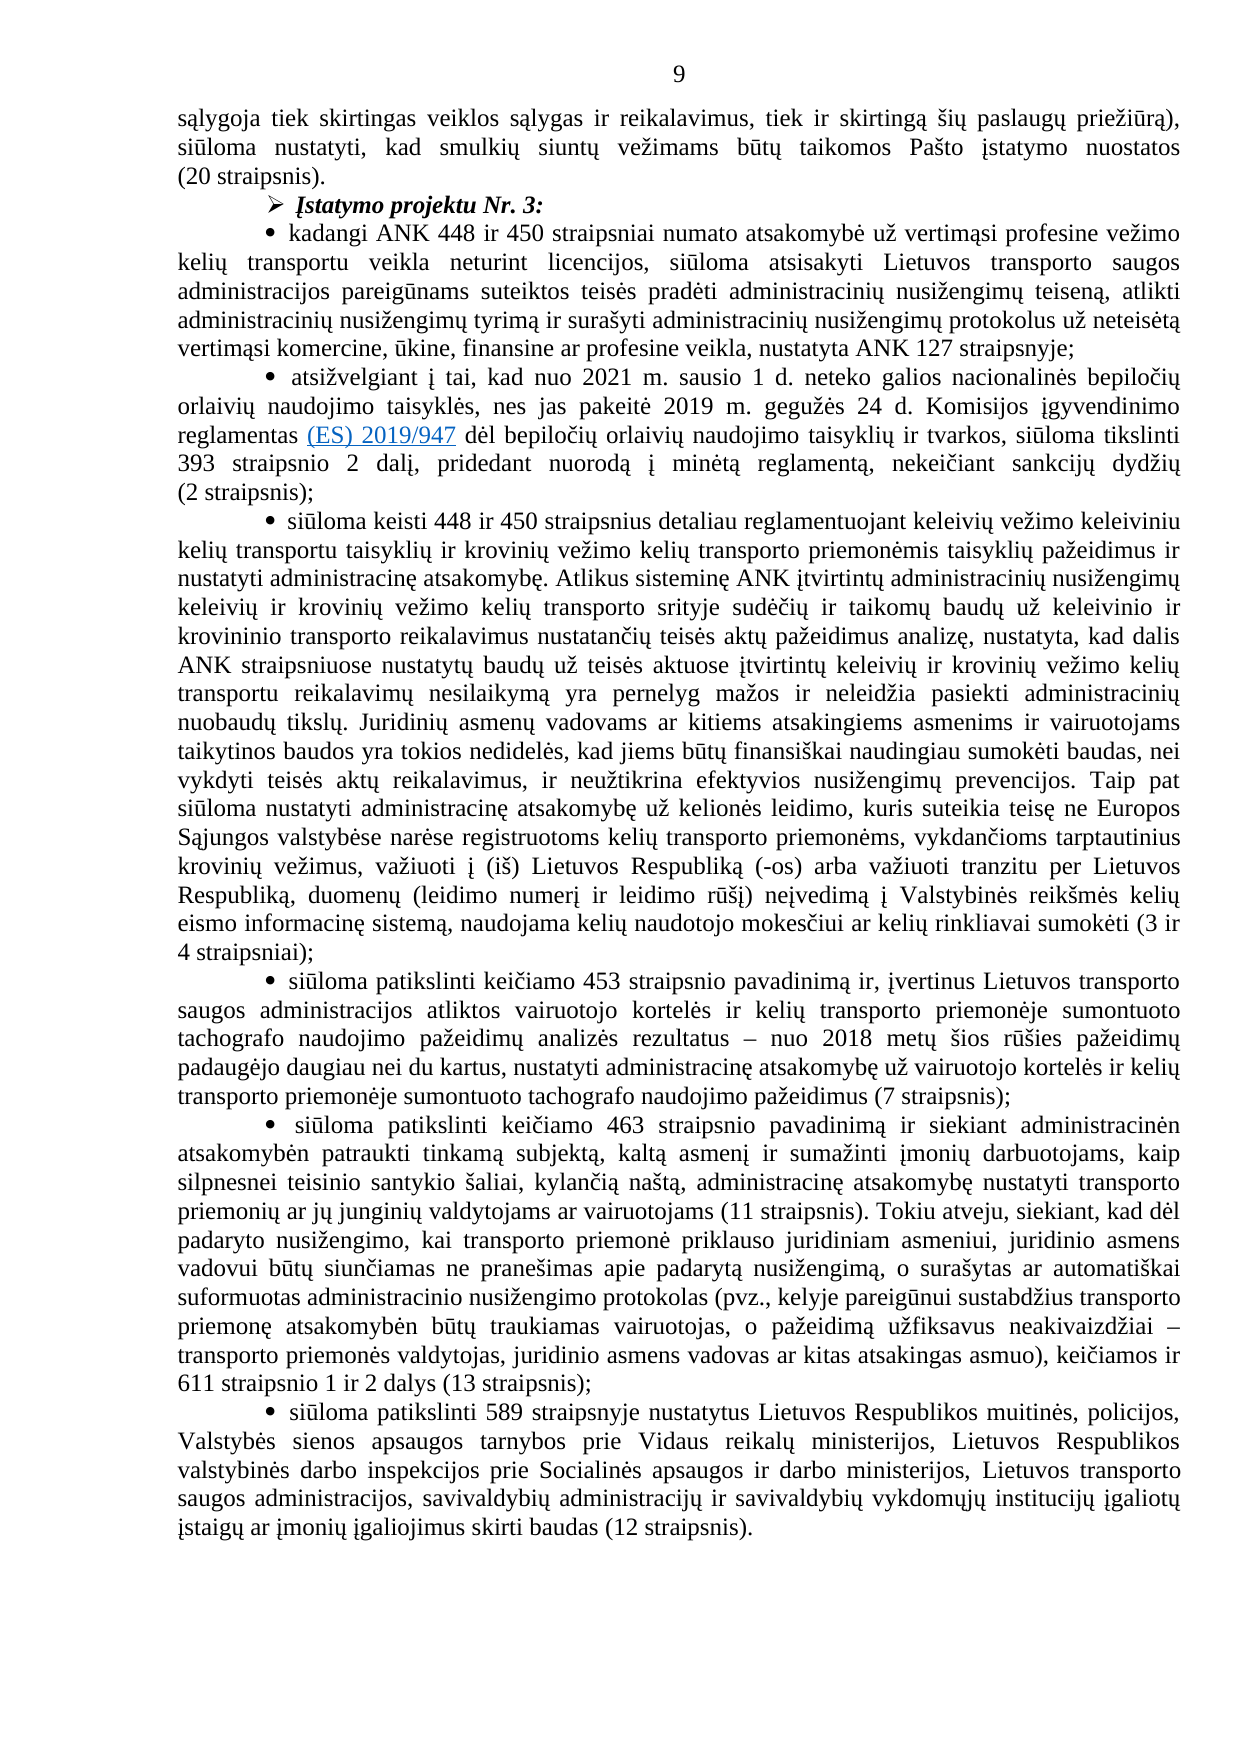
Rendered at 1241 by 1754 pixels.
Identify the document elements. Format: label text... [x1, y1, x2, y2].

text  kadangi ANK 448 ir 450 straipsniai numato atsakomybė už vertimąsi profesine vežimo kelių transportu veikla neturint licencijos, siūloma atsisakyti Lietuvos transporto saugos administracijos pareigūnams suteiktos teisės pradėti administracinių nusižengimų teiseną, atlikti administracinių nusižengimų tyrimą ir surašyti administracinių nusižengimų protokolus už neteisėtą vertimąsi komercine, ūkine, finansine ar profesine veikla, nustatyta ANK 127 straipsnyje; [177, 218, 1181, 362]
text  siūloma keisti 448 ir 450 straipsnius detaliau reglamentuojant keleivių vežimo keleiviniu kelių transportu taisyklių ir krovinių vežimo kelių transporto priemonėmis taisyklių pažeidimus ir nustatyti administracinę atsakomybę. Atlikus sisteminę ANK įtvirtintų administracinių nusižengimų keleivių ir krovinių vežimo kelių transporto srityje sudėčių ir taikomų baudų už keleivinio ir krovininio transporto reikalavimus nustatančių teisės aktų pažeidimus analizę, nustatyta, kad dalis ANK straipsniuose nustatytų baudų už teisės aktuose įtvirtintų keleivių ir krovinių vežimo kelių transportu reikalavimų nesilaikymą yra pernelyg mažos ir neleidžia pasiekti administracinių nuobaudų tikslų. Juridinių asmenų vadovams ar kitiems atsakingiems asmenims ir vairuotojams taikytinos baudos yra tokios nedidelės, kad jiems būtų finansiškai naudingiau sumokėti baudas, nei vykdyti teisės aktų reikalavimus, ir neužtikrina efektyvios nusižengimų prevencijos. Taip pat siūloma nustatyti administracinę atsakomybę už kelionės leidimo, kuris suteikia teisę ne Europos Sąjungos valstybėse narėse registruotoms kelių transporto priemonėms, vykdančioms tarptautinius krovinių vežimus, važiuoti į (iš) Lietuvos Respubliką (-os) arba važiuoti tranzitu per Lietuvos Respubliką, duomenų (leidimo numerį ir leidimo rūšį) neįvedimą į Valstybinės reikšmės kelių eismo informacinę sistemą, naudojama kelių naudotojo mokesčiui ar kelių rinkliavai sumokėti (3 ir 4 straipsniai); [177, 506, 1181, 966]
text  Įstatymo projektu Nr. 3: [177, 190, 1181, 218]
text  siūloma patikslinti keičiamo 463 straipsnio pavadinimą ir siekiant administracinėn atsakomybėn patraukti tinkamą subjektą, kaltą asmenį ir sumažinti įmonių darbuotojams, kaip silpnesnei teisinio santykio šaliai, kylančią naštą, administracinę atsakomybę nustatyti transporto priemonių ar jų junginių valdytojams ar vairuotojams (11 straipsnis). Tokiu atveju, siekiant, kad dėl padaryto nusižengimo, kai transporto priemonė priklauso juridiniam asmeniui, juridinio asmens vadovui būtų siunčiamas ne pranešimas apie padarytą nusižengimą, o surašytas ar automatiškai suformuotas administracinio nusižengimo protokolas (pvz., kelyje pareigūnui sustabdžius transporto priemonę atsakomybėn būtų traukiamas vairuotojas, o pažeidimą užfiksavus neakivaizdžiai – transporto priemonės valdytojas, juridinio asmens vadovas ar kitas atsakingas asmuo), keičiamos ir 611 straipsnio 1 ir 2 dalys (13 straipsnis); [177, 1110, 1181, 1397]
text sąlygoja tiek skirtingas veiklos sąlygas ir reikalavimus, tiek ir skirtingą šių paslaugų priežiūrą), siūloma nustatyti, kad smulkių siuntų vežimams būtų taikomos Pašto įstatymo nuostatos (20 straipsnis). [177, 103, 1181, 190]
text  siūloma patikslinti 589 straipsnyje nustatytus Lietuvos Respublikos muitinės, policijos, Valstybės sienos apsaugos tarnybos prie Vidaus reikalų ministerijos, Lietuvos Respublikos valstybinės darbo inspekcijos prie Socialinės apsaugos ir darbo ministerijos, Lietuvos transporto saugos administracijos, savivaldybių administracijų ir savivaldybių vykdomųjų institucijų įgaliotų įstaigų ar įmonių įgaliojimus skirti baudas (12 straipsnis). [177, 1397, 1181, 1541]
text  atsižvelgiant į tai, kad nuo 2021 m. sausio 1 d. neteko galios nacionalinės bepiločių orlaivių naudojimo taisyklės, nes jas pakeitė 2019 m. gegužės 24 d. Komisijos įgyvendinimo reglamentas (ES) 2019/947 dėl bepiločių orlaivių naudojimo taisyklių ir tvarkos, siūloma tikslinti 393 straipsnio 2 dalį, pridedant nuorodą į minėtą reglamentą, nekeičiant sankcijų dydžių (2 straipsnis); [177, 362, 1181, 506]
text  siūloma patikslinti keičiamo 453 straipsnio pavadinimą ir, įvertinus Lietuvos transporto saugos administracijos atliktos vairuotojo kortelės ir kelių transporto priemonėje sumontuoto tachografo naudojimo pažeidimų analizės rezultatus – nuo 2018 metų šios rūšies pažeidimų padaugėjo daugiau nei du kartus, nustatyti administracinę atsakomybę už vairuotojo kortelės ir kelių transporto priemonėje sumontuoto tachografo naudojimo pažeidimus (7 straipsnis); [177, 966, 1181, 1110]
